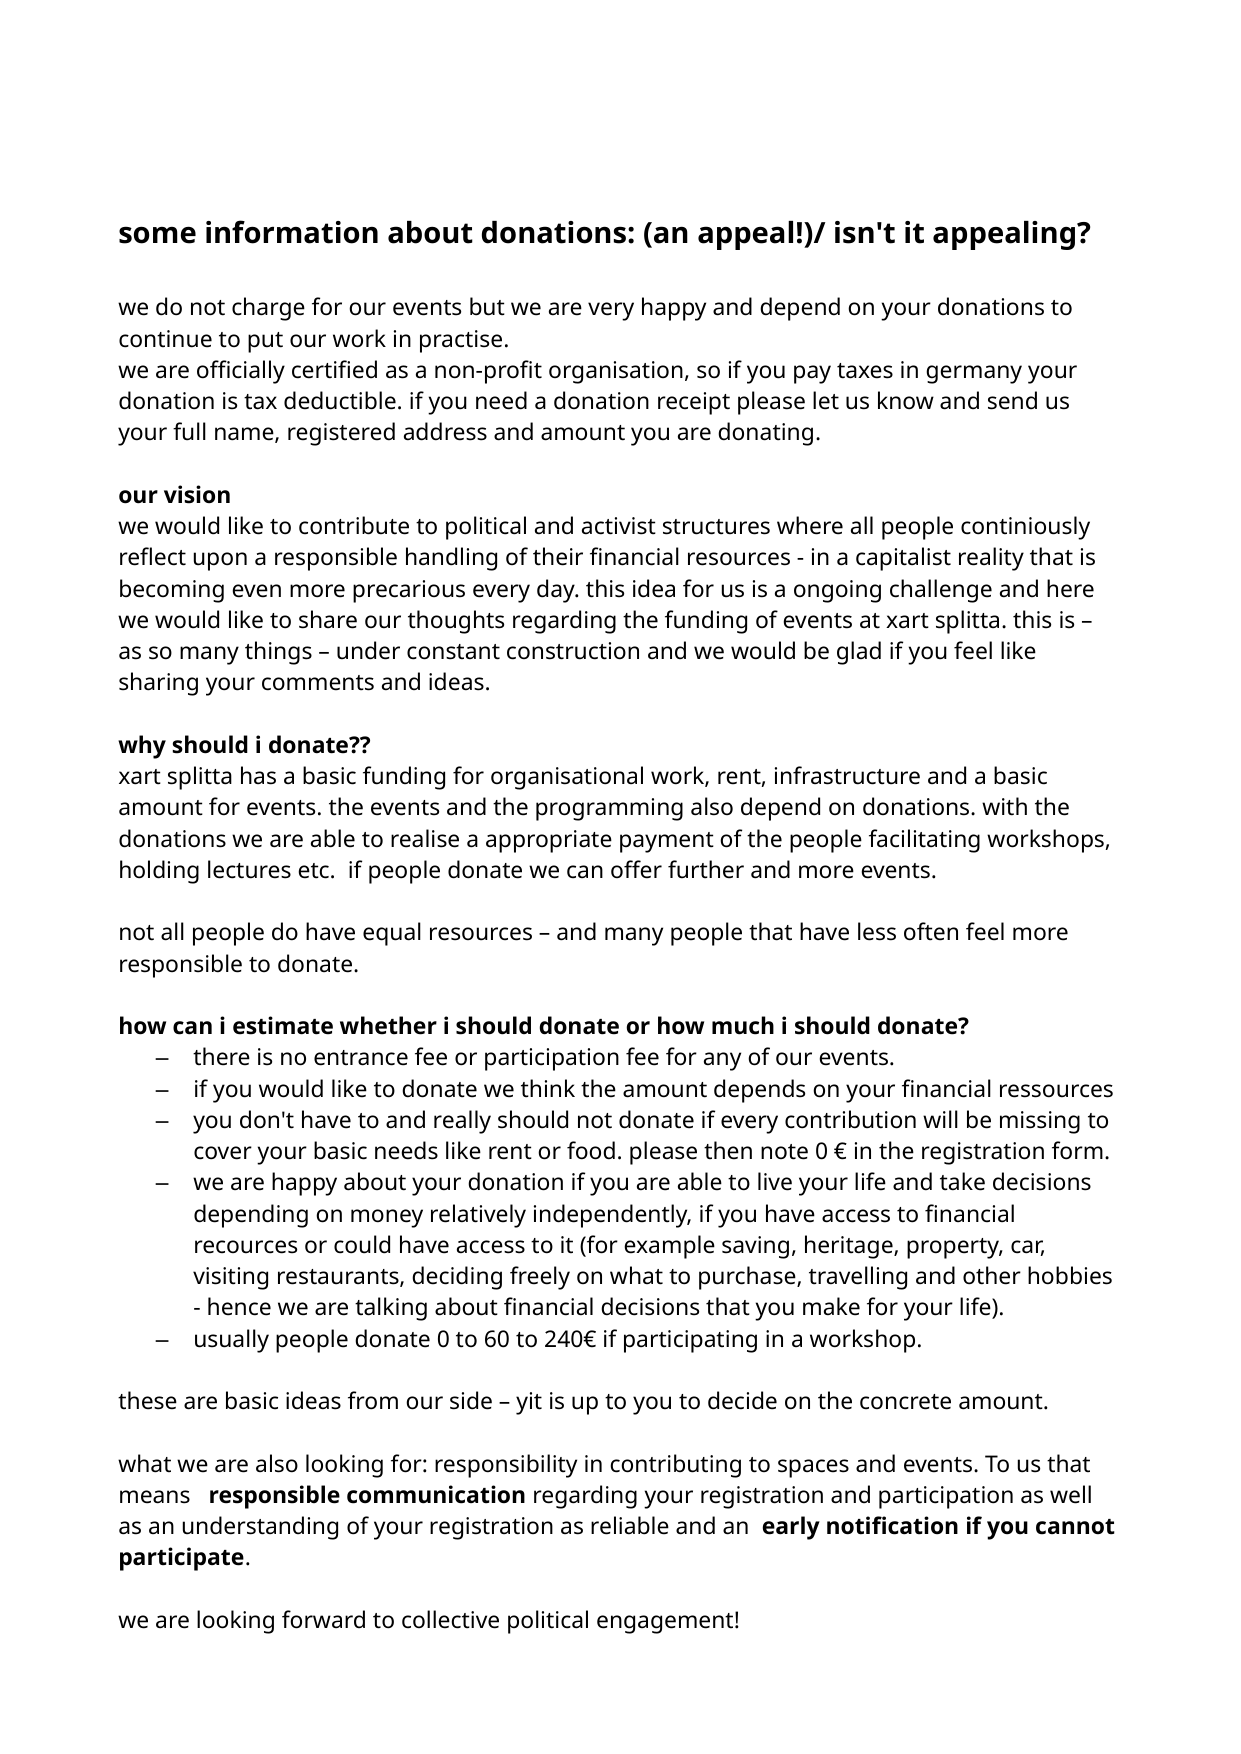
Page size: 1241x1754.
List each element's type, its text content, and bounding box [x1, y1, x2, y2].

list there is no entrance fee or participation fee for any of our events. [156, 1041, 1122, 1072]
list we are happy about your donation if you are able to live your life and take decisions depending on money relatively independently, if you have access to financial recources or could have access to it (for example saving, heritage, property, car, visiting restaurants, deciding freely on what to purchase, travelling and other hobbies - hence we are talking about financial decisions that you make for your life). [156, 1166, 1122, 1322]
list usually people donate 0 to 60 to 240€ if participating in a workshop. [156, 1322, 1122, 1354]
text xart splitta has a basic funding for organisational work, rent, infrastructure and a basic amount for events. the events and the programming also depend on donations. with the donations we are able to realise a appropriate payment of the people facilitating workshops, holding lectures etc. if people donate we can offer further and more events. [118, 760, 1122, 885]
text our vision [118, 479, 1122, 510]
list if you would like to donate we think the amount depends on your financial ressources [156, 1072, 1122, 1104]
text we would like to contribute to political and activist structures where all people continiously reflect upon a responsible handling of their financial resources - in a capitalist reality that is becoming even more precarious every day. this idea for us is a ongoing challenge and here we would like to share our thoughts regarding the funding of events at xart splitta. this is – as so many things – under constant construction and we would be glad if you feel like sharing your comments and ideas. [118, 510, 1122, 697]
text why should i donate?? [118, 729, 1122, 760]
text we are officially certified as a non-profit organisation, so if you pay taxes in germany your donation is tax deductible. if you need a donation receipt please let us know and send us your full name, registered address and amount you are donating. [118, 354, 1122, 447]
list you don't have to and really should not donate if every contribution will be missing to cover your basic needs like rent or food. please then note 0 € in the registration form. [156, 1104, 1122, 1166]
text what we are also looking for: responsibility in contributing to spaces and events. To us that means responsible communication regarding your registration and participation as well as an understanding of your registration as reliable and an early notification if you cannot participate. [118, 1447, 1122, 1572]
text these are basic ideas from our side – yit is up to you to decide on the concrete amount. [118, 1385, 1122, 1416]
text not all people do have equal resources – and many people that have less often feel more responsible to donate. [118, 916, 1122, 979]
text we are looking forward to collective political engagement! [118, 1604, 1122, 1635]
text some information about donations: (an appeal!)/ isn't it appealing? [118, 212, 1122, 252]
text how can i estimate whether i should donate or how much i should donate? [118, 1010, 1122, 1041]
text we do not charge for our events but we are very happy and depend on your donations to continue to put our work in practise. [118, 291, 1122, 354]
